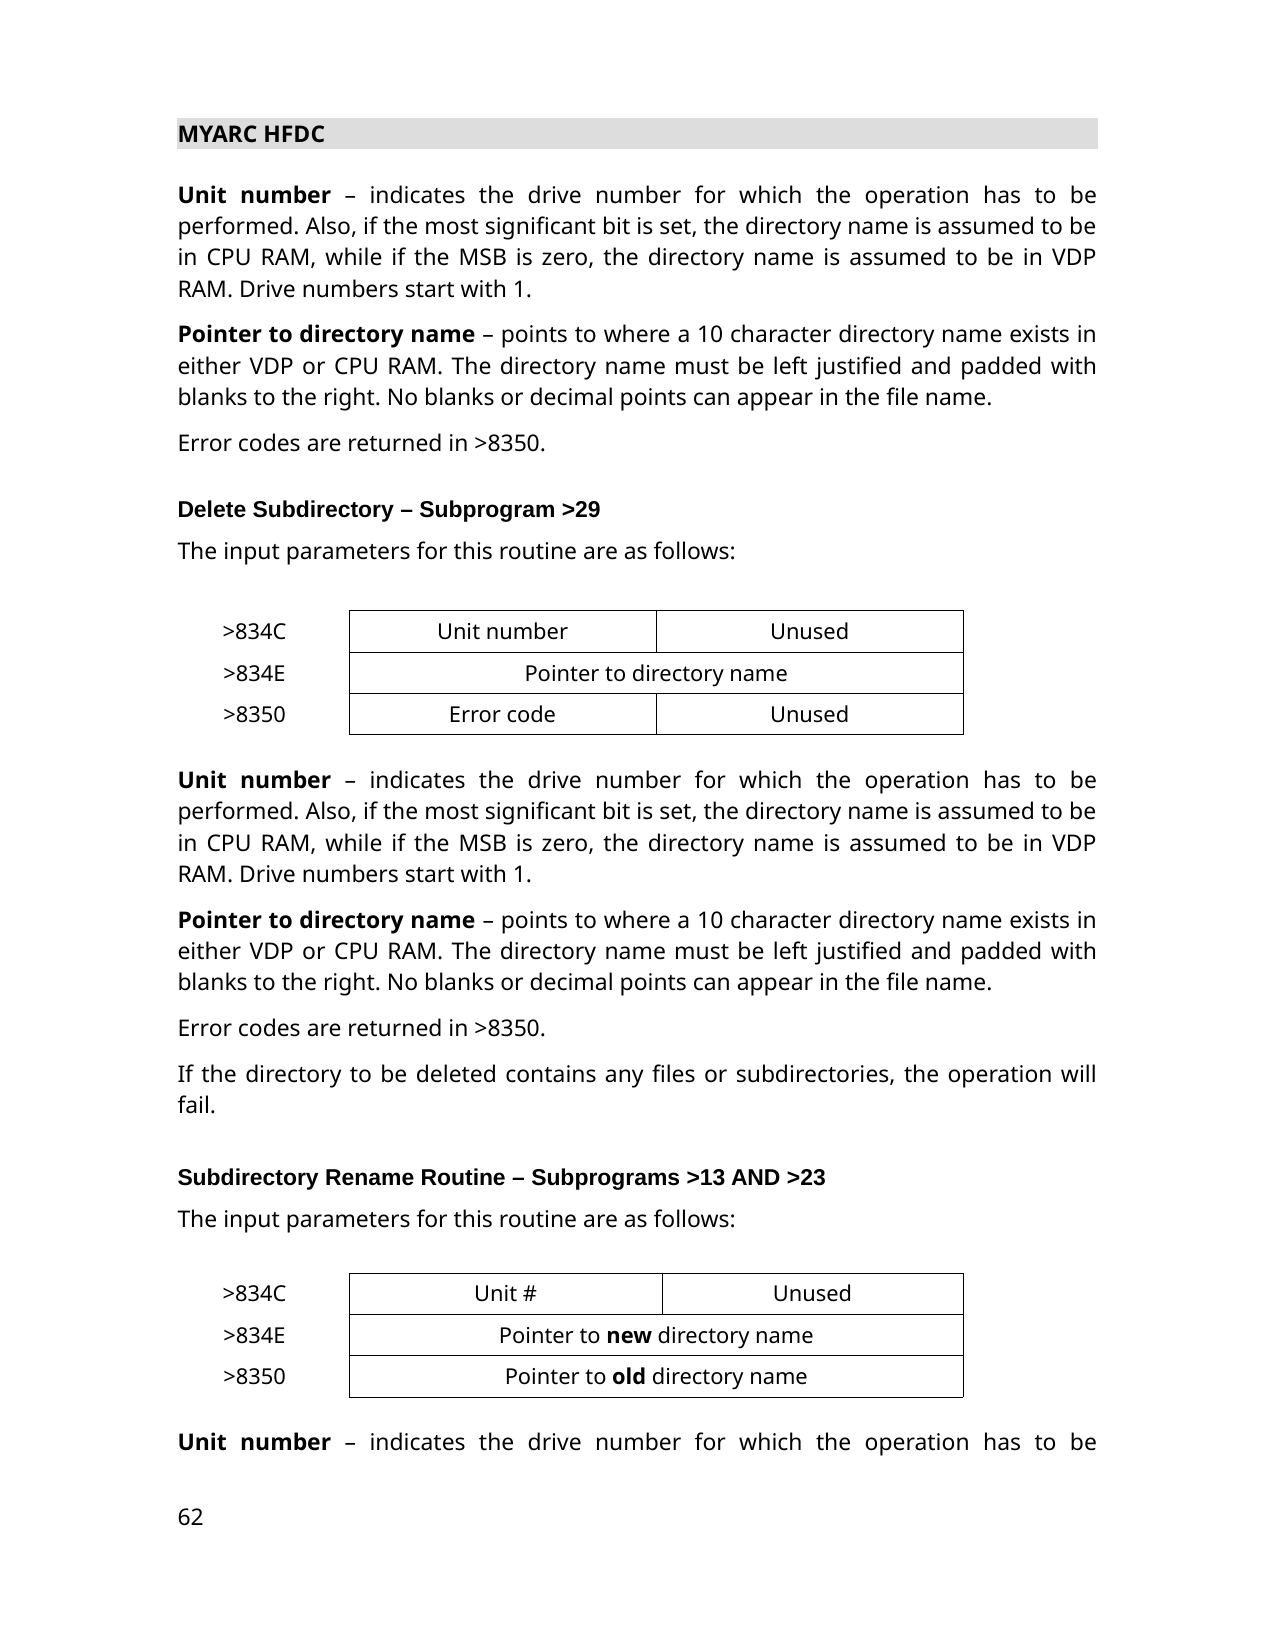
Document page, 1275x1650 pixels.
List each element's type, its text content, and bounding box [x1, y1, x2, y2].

table_header >834C [177, 610, 349, 652]
table_cell >834E [177, 1314, 349, 1355]
table_header Unit number [350, 611, 656, 652]
text The input parameters for this routine are as follows: [177, 1203, 1098, 1234]
table_header >834C [177, 1273, 349, 1314]
text The input parameters for this routine are as follows: [177, 535, 1098, 566]
table_header Unused [657, 611, 963, 652]
table_cell Pointer to new directory name [350, 1315, 963, 1355]
subtitle Subdirectory Rename Routine – Subprograms >13 AND >23 [177, 1164, 1098, 1191]
text Unit number – indicates the drive number for which the operation has to be [177, 1426, 1098, 1457]
text Unit number – indicates the drive number for which the operation has to be performed. Also, if the most significant bit is set, the directory name is assumed to be in CPU RAM, while if the MSB is zero, the directory name is assumed to be in VDP RAM. Drive numbers start with 1. [177, 764, 1098, 889]
table_cell Pointer to directory name [350, 653, 963, 693]
subtitle Delete Subdirectory – Subprogram >29 [177, 496, 1098, 523]
table_cell >8350 [177, 1355, 349, 1397]
table_header Unit # [350, 1274, 662, 1314]
text If the directory to be deleted contains any files or subdirectories, the operation will fail. [177, 1058, 1098, 1120]
table_cell >8350 [177, 693, 349, 734]
text Error codes are returned in >8350. [177, 427, 1098, 458]
text Unit number – indicates the drive number for which the operation has to be performed. Also, if the most significant bit is set, the directory name is assumed to be in CPU RAM, while if the MSB is zero, the directory name is assumed to be in VDP RAM. Drive numbers start with 1. [177, 179, 1098, 304]
text Error codes are returned in >8350. [177, 1012, 1098, 1043]
table_cell >834E [177, 652, 349, 693]
table_header Unused [663, 1274, 963, 1314]
table_cell Pointer to old directory name Unused [350, 1356, 963, 1397]
text Pointer to directory name – points to where a 10 character directory name exists in either VDP or CPU RAM. The directory name must be left justified and padded with blanks to the right. No blanks or decimal points can appear in the file name. [177, 318, 1098, 412]
text Pointer to directory name – points to where a 10 character directory name exists in either VDP or CPU RAM. The directory name must be left justified and padded with blanks to the right. No blanks or decimal points can appear in the file name. [177, 903, 1098, 997]
table_cell Error code [350, 694, 656, 734]
table_cell Unused [657, 694, 963, 734]
